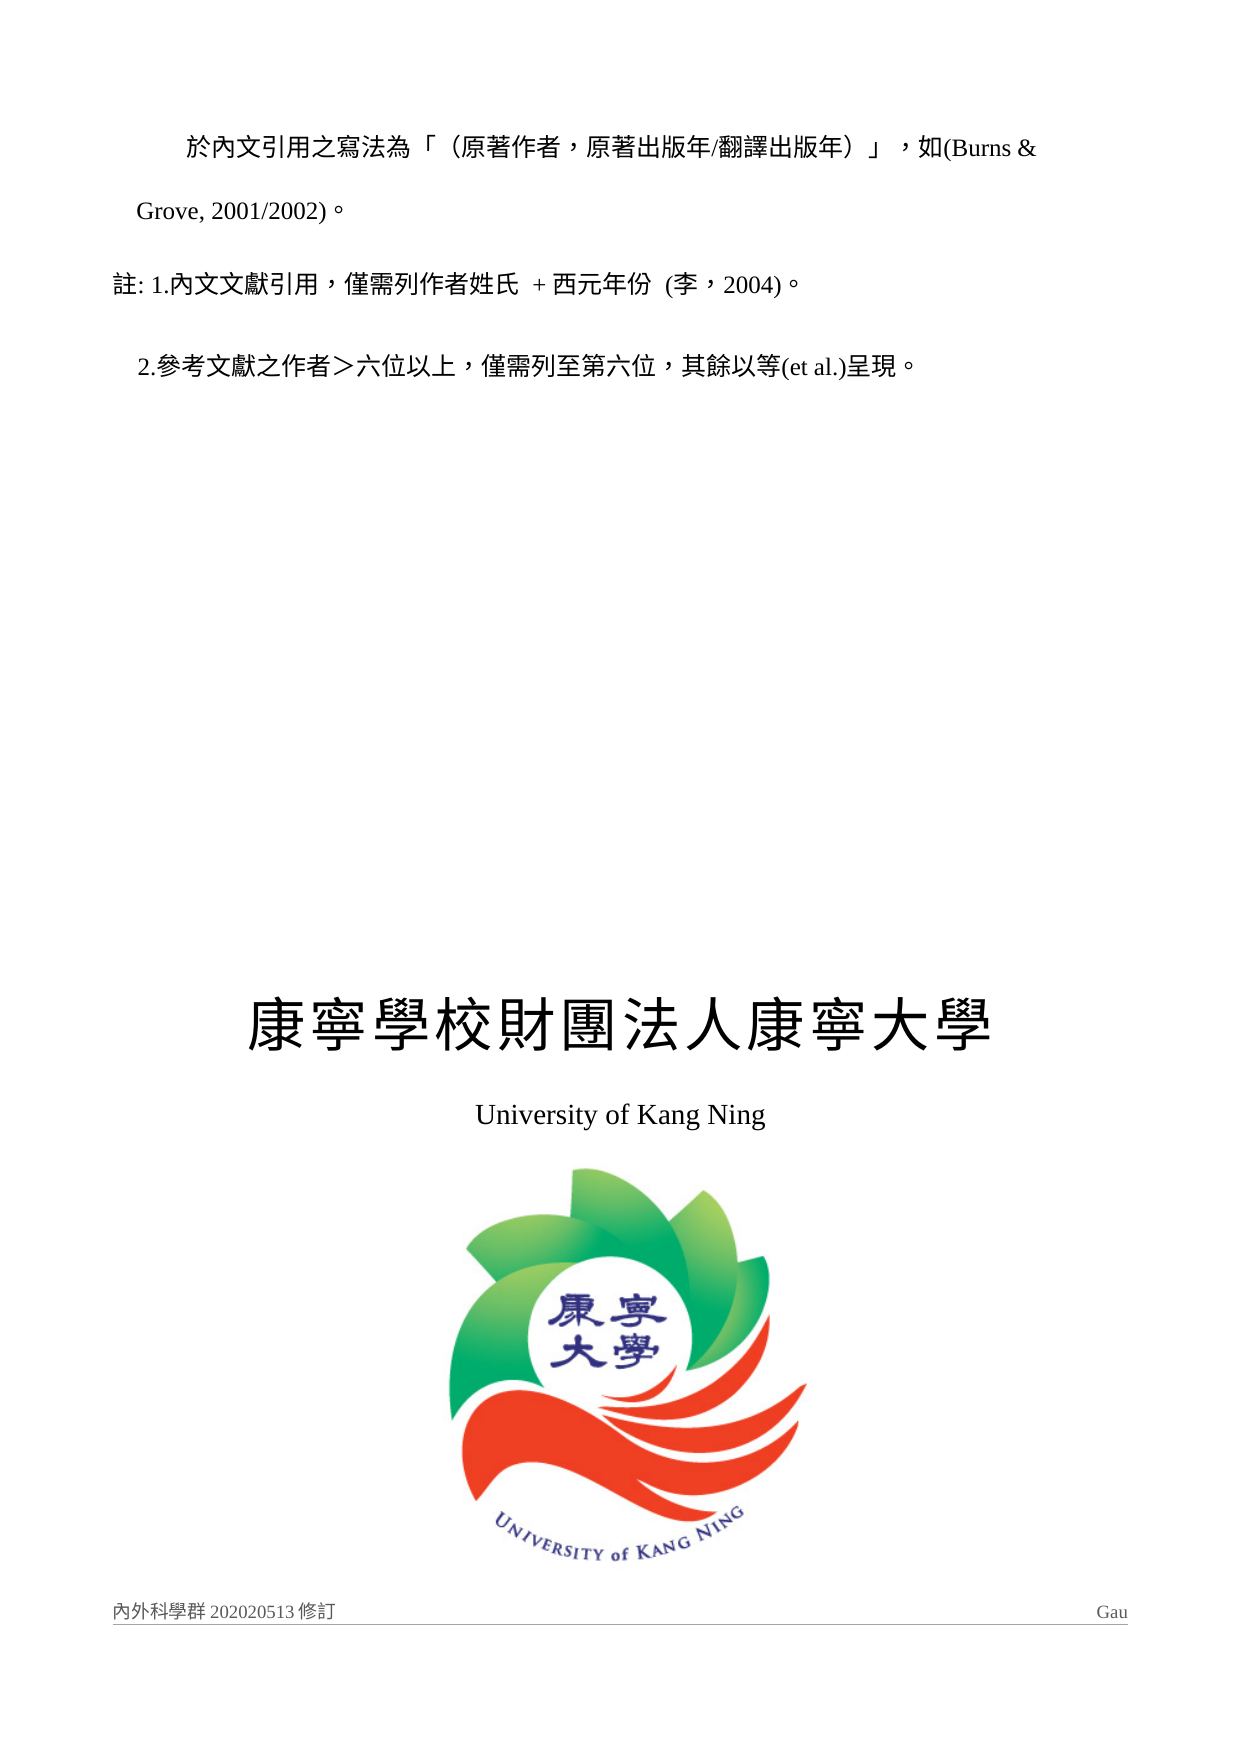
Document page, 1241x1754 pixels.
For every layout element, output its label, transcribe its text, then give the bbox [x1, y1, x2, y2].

table_cell [88, 93, 134, 241]
text 2.參考文獻之作者＞六位以上，僅需列至第六位，其餘以等(et al.)呈現。 [112, 323, 1128, 385]
text 註: 1.內文文獻引用，僅需列作者姓氏 + 西元年份 (李，2004)。 [112, 241, 1128, 304]
text 康寧學校財團法人康寧大學 [112, 948, 1128, 1073]
text University of Kang Ning [112, 1073, 1128, 1135]
table_cell 於內文引用之寫法為「（原著作者，原著出版年/翻譯出版年）」，如(Burns & Grove, 2001/2002)。 [135, 93, 1103, 241]
